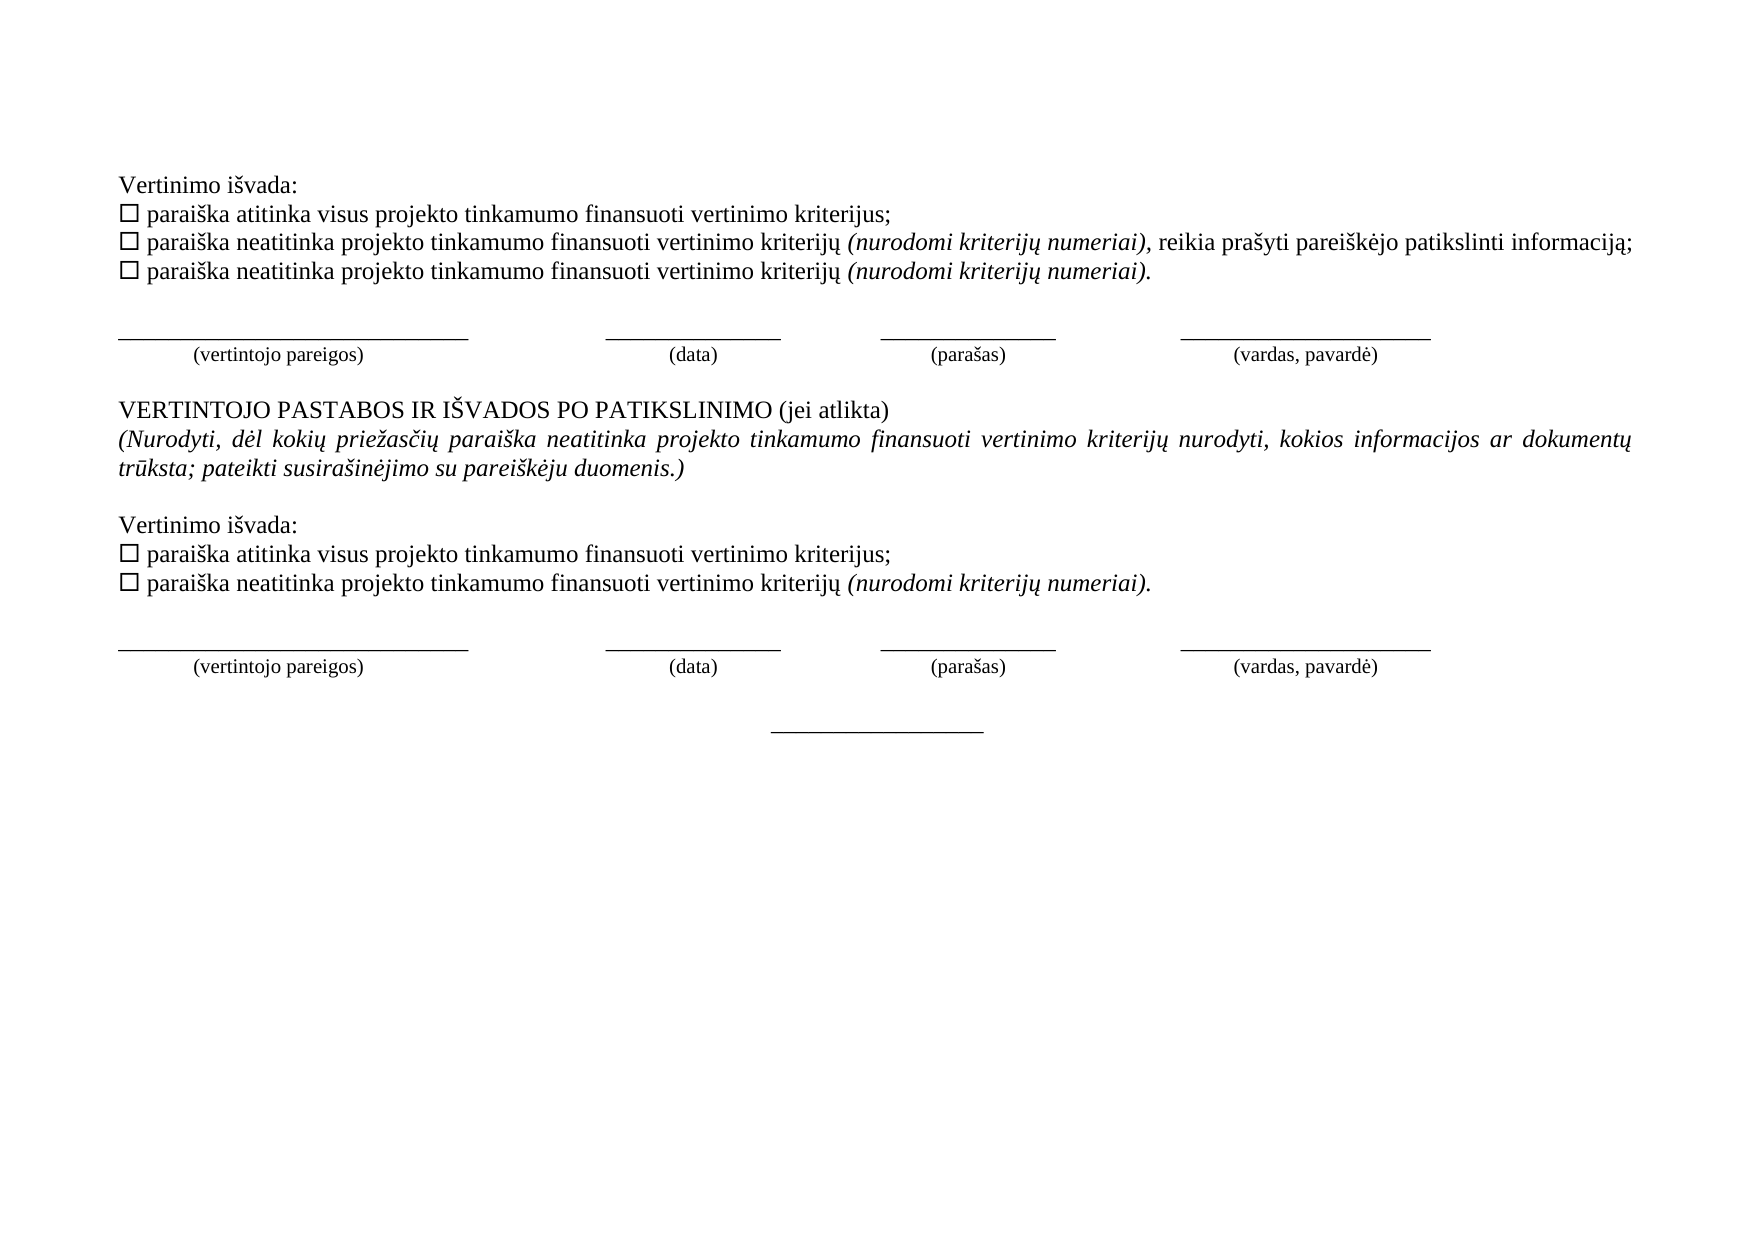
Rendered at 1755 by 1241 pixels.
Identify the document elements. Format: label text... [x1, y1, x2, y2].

text [] paraiška neatitinka projekto tinkamumo finansuoti vertinimo kriterijų (nurodomi kriterijų numeriai), reikia prašyti pareiškėjo patikslinti informaciją; [118, 227, 1636, 256]
text ____________________________ ______________ ______________ ____________________ [118, 625, 1636, 654]
text ____________________________ ______________ ______________ ____________________ [118, 314, 1636, 342]
text [] paraiška neatitinka projekto tinkamumo finansuoti vertinimo kriterijų (nurodomi kriterijų numeriai). [118, 256, 1636, 285]
text (vertintojo pareigos) (data) (parašas) (vardas, pavardė) [193, 654, 1636, 678]
text (Nurodyti, dėl kokių priežasčių paraiška neatitinka projekto tinkamumo finansuoti vertinimo kriterijų nurodyti, kokios informacijos ar dokumentų trūksta; pateikti susirašinėjimo su pareiškėju duomenis.) [118, 424, 1636, 481]
text (vertintojo pareigos) (data) (parašas) (vardas, pavardė) [193, 342, 1636, 366]
text _________________ [118, 707, 1636, 736]
text Vertinimo išvada: [118, 170, 1636, 199]
text Vertinimo išvada: [118, 510, 1636, 539]
text [] paraiška neatitinka projekto tinkamumo finansuoti vertinimo kriterijų (nurodomi kriterijų numeriai). [118, 568, 1636, 596]
text [] paraiška atitinka visus projekto tinkamumo finansuoti vertinimo kriterijus; [118, 539, 1636, 568]
text VERTINTOJO PASTABOS IR IŠVADOS PO PATIKSLINIMO (jei atlikta) [118, 395, 1636, 424]
text [] paraiška atitinka visus projekto tinkamumo finansuoti vertinimo kriterijus; [118, 199, 1636, 227]
